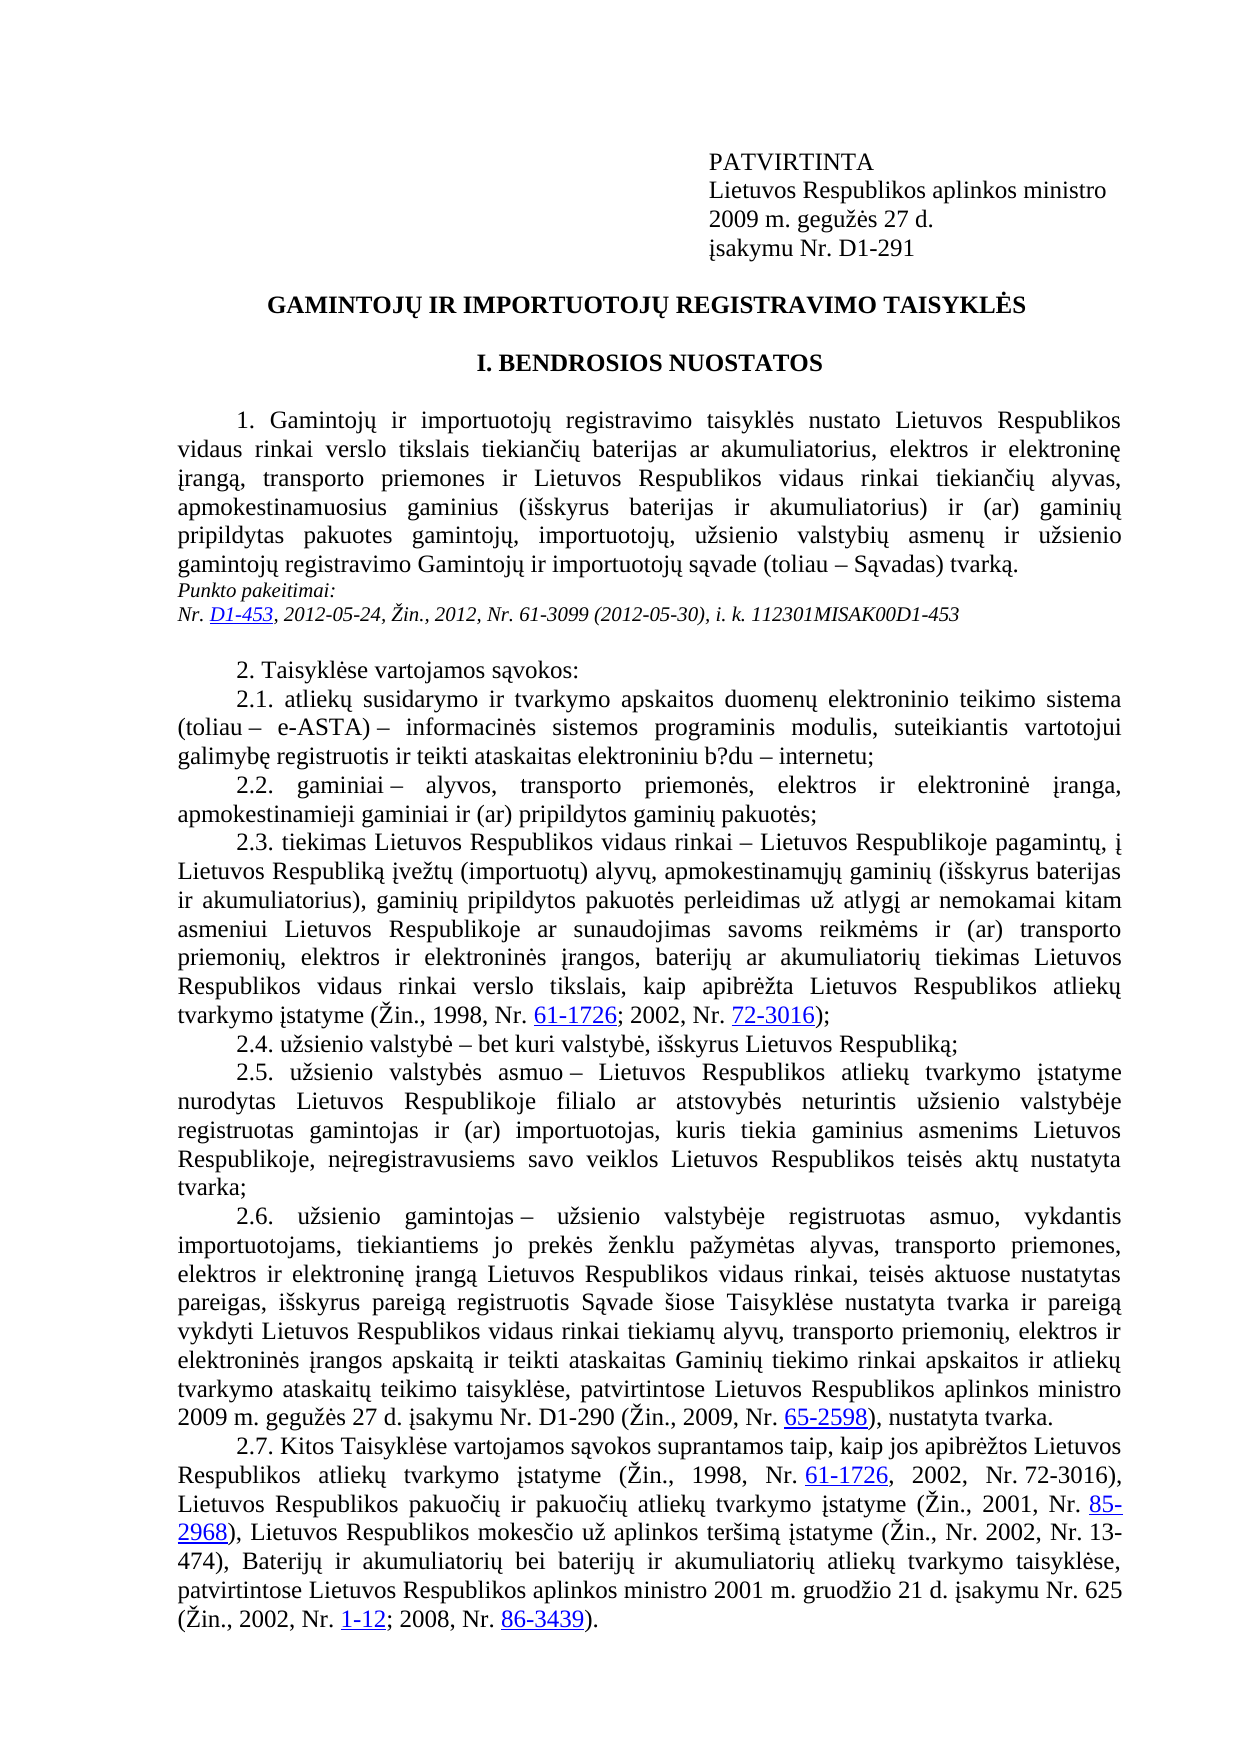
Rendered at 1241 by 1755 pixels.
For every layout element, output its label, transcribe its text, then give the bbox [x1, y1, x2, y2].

text 1. Gamintojų ir importuotojų registravimo taisyklės nustato Lietuvos Respublikos vidaus rinkai verslo tikslais tiekiančių baterijas ar akumuliatorius, elektros ir elektroninę įrangą, transporto priemones ir Lietuvos Respublikos vidaus rinkai tiekiančių alyvas, apmokestinamuosius gaminius (išskyrus baterijas ir akumuliatorius) ir (ar) gaminių pripildytas pakuotes gamintojų, importuotojų, užsienio valstybių asmenų ir užsienio gamintojų registravimo Gamintojų ir importuotojų sąvade (toliau – Sąvadas) tvarką. [177, 406, 1122, 578]
text I. BENDROSIOS NUOSTATOS [177, 348, 1122, 377]
text 2.1. atliekų susidarymo ir tvarkymo apskaitos duomenų elektroninio teikimo sistema (toliau – e-ASTA) – informacinės sistemos programinis modulis, suteikiantis vartotojui galimybę registruotis ir teikti ataskaitas elektroniniu b?du – internetu; [177, 684, 1122, 770]
text 2.6. užsienio gamintojas – užsienio valstybėje registruotas asmuo, vykdantis importuotojams, tiekiantiems jo prekės ženklu pažymėtas alyvas, transporto priemones, elektros ir elektroninę įrangą Lietuvos Respublikos vidaus rinkai, teisės aktuose nustatytas pareigas, išskyrus pareigą registruotis Sąvade šiose Taisyklėse nustatyta tvarka ir pareigą vykdyti Lietuvos Respublikos vidaus rinkai tiekiamų alyvų, transporto priemonių, elektros ir elektroninės įrangos apskaitą ir teikti ataskaitas Gaminių tiekimo rinkai apskaitos ir atliekų tvarkymo ataskaitų teikimo taisyklėse, patvirtintose Lietuvos Respublikos aplinkos ministro 2009 m. gegužės 27 d. įsakymu Nr. D1-290 (Žin., 2009, Nr. 65-2598), nustatyta tvarka. [177, 1201, 1122, 1431]
text PATVIRTINTA [177, 147, 1122, 176]
text Nr. D1-453, 2012-05-24, Žin., 2012, Nr. 61-3099 (2012-05-30), i. k. 112301MISAK00D1-453 [177, 602, 1122, 626]
text Punkto pakeitimai: [177, 578, 1122, 602]
text 2.7. Kitos Taisyklėse vartojamos sąvokos suprantamos taip, kaip jos apibrėžtos Lietuvos Respublikos atliekų tvarkymo įstatyme (Žin., 1998, Nr. 61-1726, 2002, Nr. 72-3016), Lietuvos Respublikos pakuočių ir pakuočių atliekų tvarkymo įstatyme (Žin., 2001, Nr. 85-2968), Lietuvos Respublikos mokesčio už aplinkos teršimą įstatyme (Žin., Nr. 2002, Nr. 13-474), Baterijų ir akumuliatorių bei baterijų ir akumuliatorių atliekų tvarkymo taisyklėse, patvirtintose Lietuvos Respublikos aplinkos ministro 2001 m. gruodžio 21 d. įsakymu Nr. 625 (Žin., 2002, Nr. 1-12; 2008, Nr. 86-3439). [177, 1431, 1122, 1632]
text 2.5. užsienio valstybės asmuo – Lietuvos Respublikos atliekų tvarkymo įstatyme nurodytas Lietuvos Respublikoje filialo ar atstovybės neturintis užsienio valstybėje registruotas gamintojas ir (ar) importuotojas, kuris tiekia gaminius asmenims Lietuvos Respublikoje, neįregistravusiems savo veiklos Lietuvos Respublikos teisės aktų nustatyta tvarka; [177, 1057, 1122, 1201]
text GAMINTOJŲ IR IMPORTUOTOJŲ REGISTRAVIMO TAISYKLĖS [177, 291, 1122, 319]
text įsakymu Nr. D1-291 [177, 233, 1122, 262]
text Lietuvos Respublikos aplinkos ministro [177, 176, 1122, 204]
text 2009 m. gegužės 27 d. [177, 204, 1122, 233]
text 2. Taisyklėse vartojamos sąvokos: [177, 655, 1122, 684]
text 2.4. užsienio valstybė – bet kuri valstybė, išskyrus Lietuvos Respubliką; [177, 1029, 1122, 1057]
text 2.2. gaminiai – alyvos, transporto priemonės, elektros ir elektroninė įranga, apmokestinamieji gaminiai ir (ar) pripildytos gaminių pakuotės; [177, 770, 1122, 827]
text 2.3. tiekimas Lietuvos Respublikos vidaus rinkai – Lietuvos Respublikoje pagamintų, į Lietuvos Respubliką įvežtų (importuotų) alyvų, apmokestinamųjų gaminių (išskyrus baterijas ir akumuliatorius), gaminių pripildytos pakuotės perleidimas už atlygį ar nemokamai kitam asmeniui Lietuvos Respublikoje ar sunaudojimas savoms reikmėms ir (ar) transporto priemonių, elektros ir elektroninės įrangos, baterijų ar akumuliatorių tiekimas Lietuvos Respublikos vidaus rinkai verslo tikslais, kaip apibrėžta Lietuvos Respublikos atliekų tvarkymo įstatyme (Žin., 1998, Nr. 61-1726; 2002, Nr. 72-3016); [177, 827, 1122, 1029]
